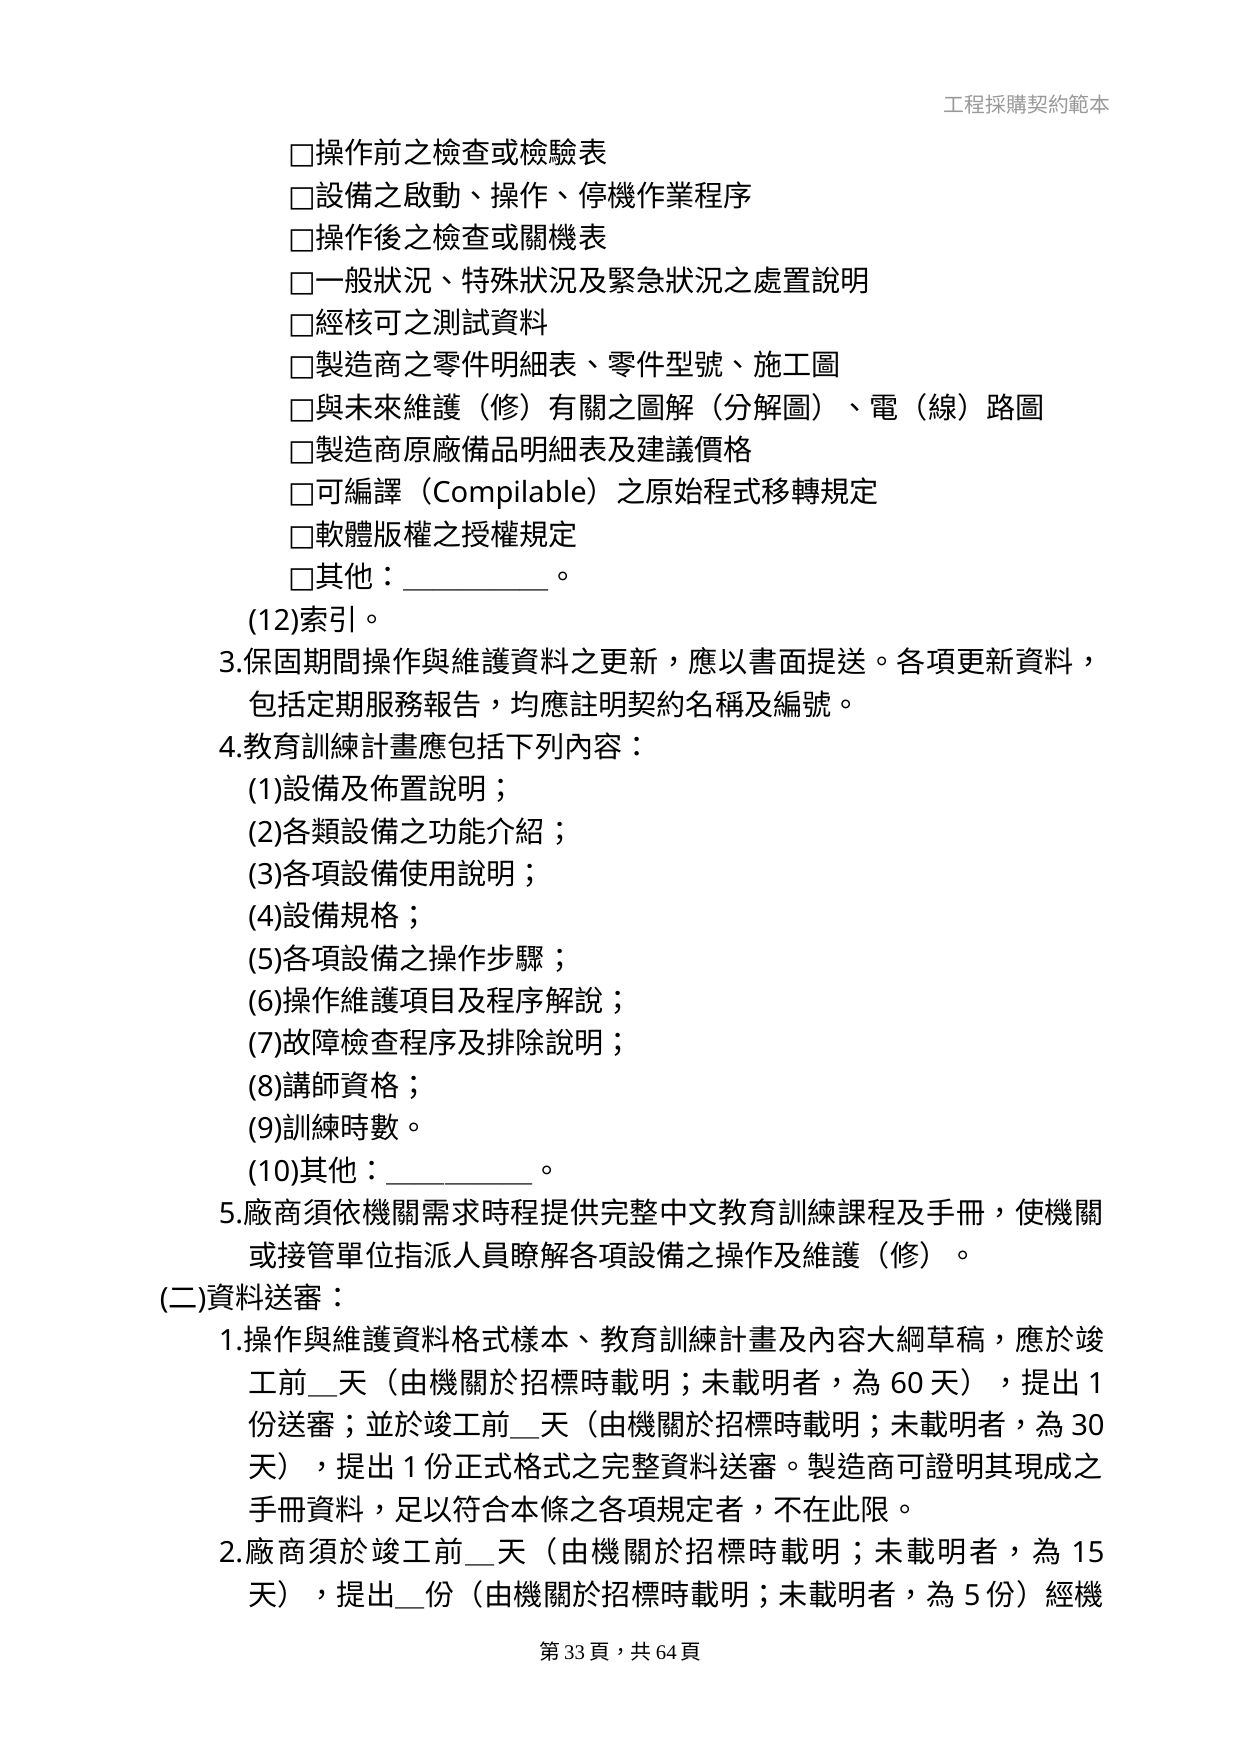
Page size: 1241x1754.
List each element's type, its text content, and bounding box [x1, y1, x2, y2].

text 5.廠商須依機關需求時程提供完整中文教育訓練課程及手冊，使機關或接管單位指派人員瞭解各項設備之操作及維護（修）。 [218, 1190, 1104, 1274]
text □操作前之檢查或檢驗表 [288, 130, 1110, 172]
text □經核可之測試資料 [288, 299, 1110, 342]
text (3)各項設備使用說明； [248, 851, 1110, 893]
text □設備之啟動、操作、停機作業程序 [288, 172, 1110, 215]
text □製造商原廠備品明細表及建議價格 [288, 427, 1110, 469]
text □製造商之零件明細表、零件型號、施工圖 [288, 342, 1110, 384]
text (10)其他：＿＿＿＿＿。 [248, 1147, 1110, 1190]
text 2.廠商須於竣工前＿天（由機關於招標時載明；未載明者，為15天），提出＿份（由機關於招標時載明；未載明者，為5份）經機 [218, 1529, 1104, 1613]
text 1.操作與維護資料格式樣本、教育訓練計畫及內容大綱草稿，應於竣工前＿天（由機關於招標時載明；未載明者，為60天），提出1份送審；並於竣工前＿天（由機關於招標時載明；未載明者，為30天），提出1份正式格式之完整資料送審。製造商可證明其現成之手冊資料，足以符合本條之各項規定者，不在此限。 [218, 1317, 1104, 1529]
text (6)操作維護項目及程序解說； [248, 978, 1110, 1020]
text □軟體版權之授權規定 [288, 511, 1110, 554]
text □與未來維護（修）有關之圖解（分解圖）、電（線）路圖 [288, 384, 1110, 427]
text (2)各類設備之功能介紹； [248, 808, 1110, 851]
text 4.教育訓練計畫應包括下列內容： [218, 723, 1104, 766]
text (1)設備及佈置說明； [248, 766, 1110, 808]
text (12)索引。 [248, 596, 1110, 639]
text □可編譯（Compilable）之原始程式移轉規定 [288, 469, 1110, 511]
text (4)設備規格； [248, 893, 1110, 935]
text (8)講師資格； [248, 1062, 1110, 1105]
text (7)故障檢查程序及排除說明； [248, 1020, 1110, 1062]
text (5)各項設備之操作步驟； [248, 935, 1110, 978]
text □其他：＿＿＿＿＿。 [288, 554, 1110, 596]
text □操作後之檢查或關機表 [288, 215, 1110, 257]
text (二)資料送審： [159, 1274, 1104, 1317]
text (9)訓練時數。 [248, 1105, 1110, 1147]
text □一般狀況、特殊狀況及緊急狀況之處置說明 [288, 257, 1110, 299]
text 3.保固期間操作與維護資料之更新，應以書面提送。各項更新資料，包括定期服務報告，均應註明契約名稱及編號。 [218, 639, 1104, 723]
